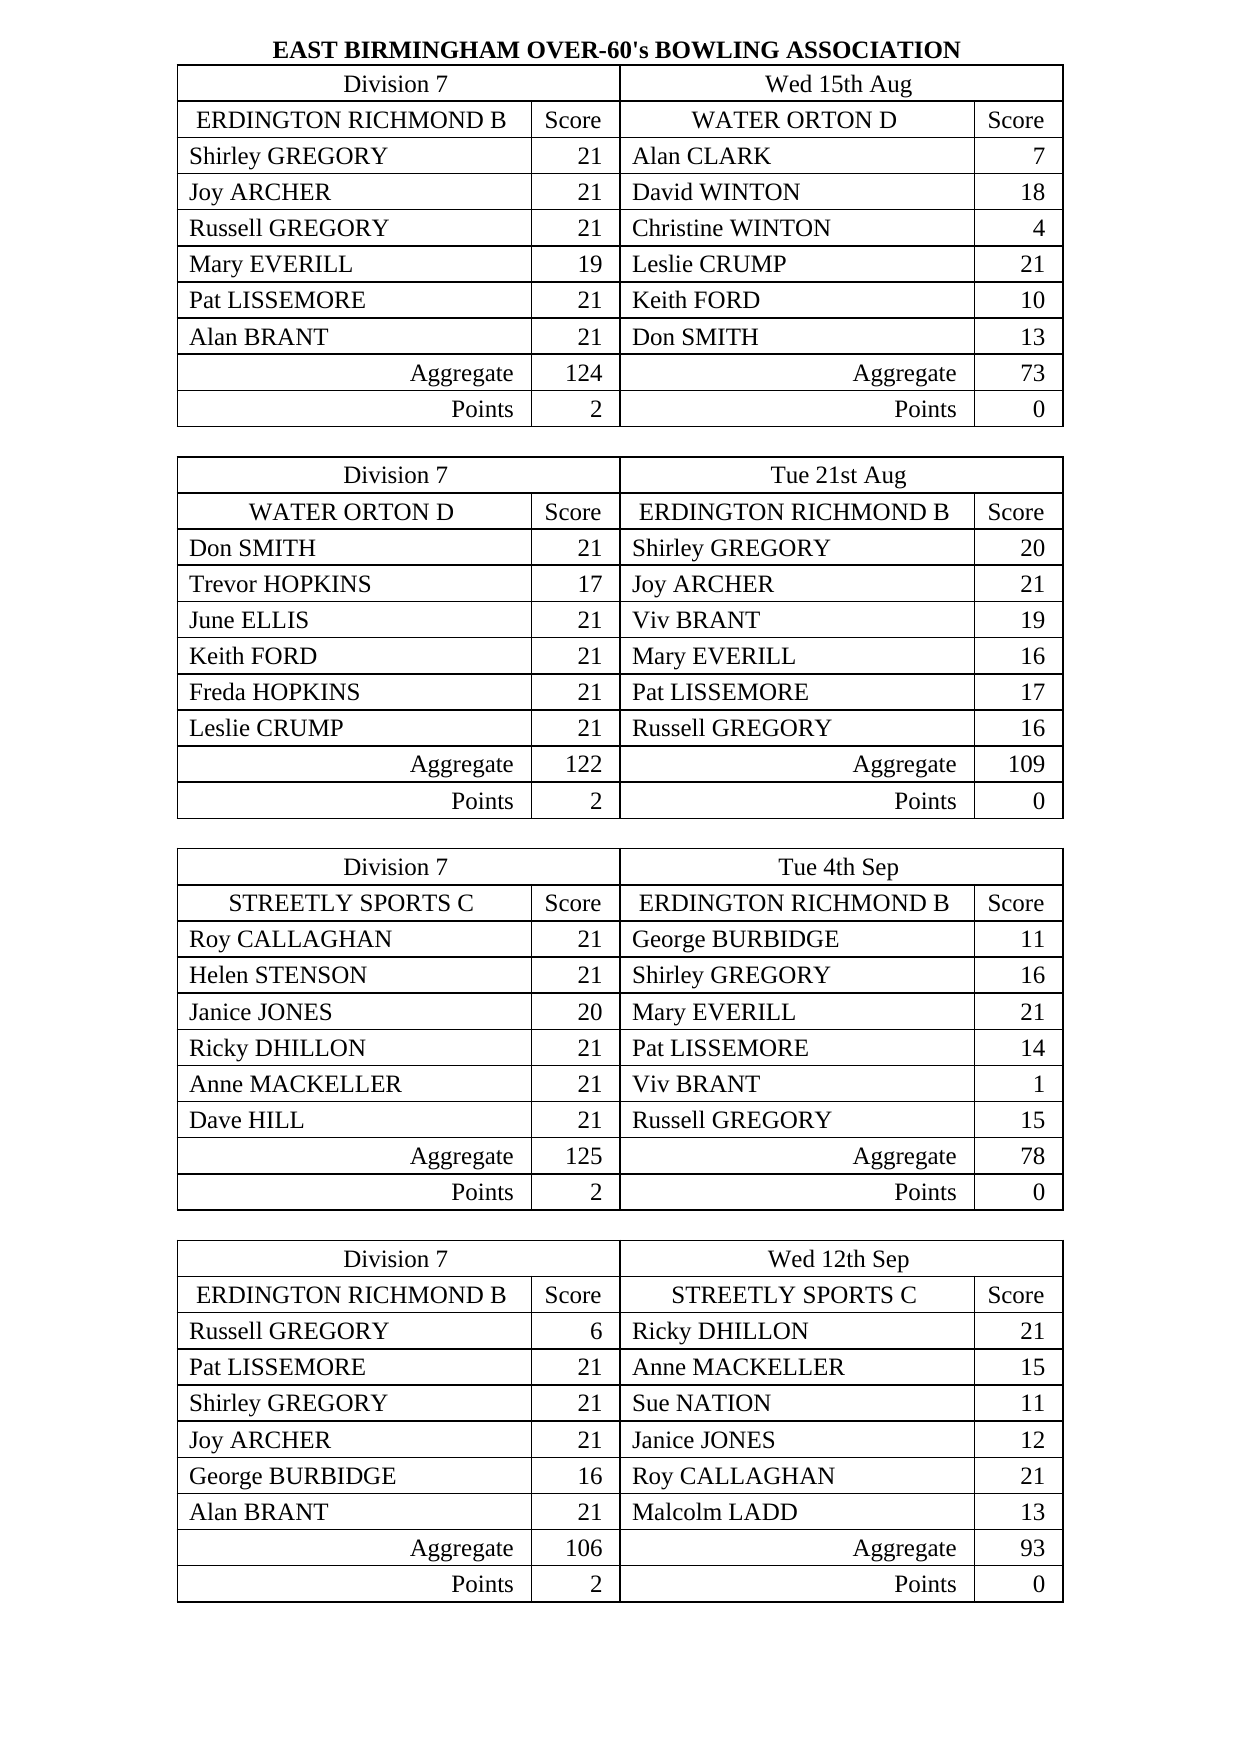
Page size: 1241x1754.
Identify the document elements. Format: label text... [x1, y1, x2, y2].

table_cell Pat LISSEMORE [621, 675, 974, 709]
table_cell 11 [975, 1386, 1062, 1420]
table_cell 1 [975, 1066, 1062, 1101]
table_cell 21 [532, 319, 619, 353]
table_cell 73 [975, 355, 1062, 389]
table_cell Points [621, 783, 974, 817]
table_cell Russell GREGORY [621, 711, 974, 745]
table_cell 124 [532, 355, 619, 389]
table_cell Points [178, 1175, 531, 1209]
table_cell 21 [532, 210, 619, 245]
table_cell Ricky DHILLON [178, 1030, 531, 1064]
table_cell Aggregate [621, 747, 974, 781]
table_cell 21 [532, 1350, 619, 1384]
table_cell 16 [975, 638, 1062, 673]
table_cell 21 [532, 922, 619, 956]
table_cell STREETLY SPORTS C [178, 886, 531, 920]
table_cell 11 [975, 922, 1062, 956]
table_cell Score [975, 886, 1062, 920]
table_cell 14 [975, 1030, 1062, 1064]
table_cell 10 [975, 283, 1062, 317]
table_cell 21 [975, 1458, 1062, 1492]
table_cell Dave HILL [178, 1102, 531, 1137]
table_cell Russell GREGORY [178, 1313, 531, 1348]
table_cell 13 [975, 1494, 1062, 1529]
table_cell ERDINGTON RICHMOND B [178, 102, 531, 136]
table_cell Score [532, 102, 619, 136]
table_cell 13 [975, 319, 1062, 353]
table_cell Trevor HOPKINS [178, 566, 531, 601]
table_cell Don SMITH [621, 319, 974, 353]
table_cell ERDINGTON RICHMOND B [621, 886, 974, 920]
table_cell 4 [975, 210, 1062, 245]
table_cell Keith FORD [621, 283, 974, 317]
table_cell Leslie CRUMP [621, 247, 974, 281]
table_cell Don SMITH [178, 530, 531, 564]
table_cell Viv BRANT [621, 1066, 974, 1101]
table_cell WATER ORTON D [621, 102, 974, 136]
table_cell 78 [975, 1138, 1062, 1173]
table_cell Anne MACKELLER [178, 1066, 531, 1101]
table_cell Alan CLARK [621, 138, 974, 173]
table_cell Aggregate [178, 747, 531, 781]
table_cell Points [621, 1566, 974, 1601]
table_cell Malcolm LADD [621, 1494, 974, 1529]
table_cell 2 [532, 1175, 619, 1209]
table_header Division 7 [178, 66, 619, 100]
table_cell Shirley GREGORY [621, 958, 974, 992]
table_cell 21 [975, 247, 1062, 281]
table_cell Helen STENSON [178, 958, 531, 992]
table_cell Points [178, 783, 531, 817]
table_cell 122 [532, 747, 619, 781]
table_cell 21 [532, 958, 619, 992]
table_cell 21 [532, 1030, 619, 1064]
table_cell 20 [975, 530, 1062, 564]
table_cell 18 [975, 174, 1062, 209]
table_cell Anne MACKELLER [621, 1350, 974, 1384]
table_cell Roy CALLAGHAN [178, 922, 531, 956]
table_cell Pat LISSEMORE [178, 1350, 531, 1384]
table_cell Shirley GREGORY [178, 138, 531, 173]
table_cell Mary EVERILL [621, 994, 974, 1028]
table_cell WATER ORTON D [178, 494, 531, 528]
table_cell 15 [975, 1350, 1062, 1384]
table_cell 0 [975, 1566, 1062, 1601]
table_cell Christine WINTON [621, 210, 974, 245]
table_cell Pat LISSEMORE [621, 1030, 974, 1064]
table_cell 21 [532, 138, 619, 173]
table_cell 19 [975, 602, 1062, 637]
table_cell ERDINGTON RICHMOND B [178, 1277, 531, 1312]
table_cell 125 [532, 1138, 619, 1173]
table_cell Mary EVERILL [621, 638, 974, 673]
table_cell 19 [532, 247, 619, 281]
table_cell Aggregate [178, 355, 531, 389]
table_cell Score [532, 886, 619, 920]
table_cell 0 [975, 783, 1062, 817]
table_header Tue 4th Sep [621, 849, 1062, 884]
table_cell Freda HOPKINS [178, 675, 531, 709]
table_cell Ricky DHILLON [621, 1313, 974, 1348]
table_cell Pat LISSEMORE [178, 283, 531, 317]
table_cell STREETLY SPORTS C [621, 1277, 974, 1312]
table_header Wed 12th Sep [621, 1241, 1062, 1276]
table_cell Joy ARCHER [178, 1422, 531, 1456]
table_cell Keith FORD [178, 638, 531, 673]
table_cell June ELLIS [178, 602, 531, 637]
table_cell 109 [975, 747, 1062, 781]
table_cell Russell GREGORY [621, 1102, 974, 1137]
table_cell Aggregate [178, 1138, 531, 1173]
table_cell 21 [975, 1313, 1062, 1348]
table_cell Janice JONES [621, 1422, 974, 1456]
table_cell George BURBIDGE [178, 1458, 531, 1492]
table_cell 21 [532, 638, 619, 673]
table_cell 15 [975, 1102, 1062, 1137]
table_cell 21 [532, 1422, 619, 1456]
table_cell 0 [975, 1175, 1062, 1209]
table_cell Aggregate [621, 355, 974, 389]
table_cell 17 [532, 566, 619, 601]
table_cell 21 [532, 1494, 619, 1529]
table_cell Points [178, 391, 531, 426]
table_cell 21 [532, 283, 619, 317]
table_cell Aggregate [178, 1530, 531, 1565]
table_cell 17 [975, 675, 1062, 709]
table_cell 21 [975, 994, 1062, 1028]
table_cell Aggregate [621, 1530, 974, 1565]
table_cell Shirley GREGORY [621, 530, 974, 564]
table_cell Joy ARCHER [178, 174, 531, 209]
table_cell Score [532, 494, 619, 528]
table_cell 21 [532, 711, 619, 745]
table_cell 0 [975, 391, 1062, 426]
table_header Division 7 [178, 849, 619, 884]
table_cell 20 [532, 994, 619, 1028]
table_cell 21 [532, 1386, 619, 1420]
table_cell 16 [975, 711, 1062, 745]
table_cell Score [975, 102, 1062, 136]
table_cell Viv BRANT [621, 602, 974, 637]
table_cell 12 [975, 1422, 1062, 1456]
table_cell Alan BRANT [178, 319, 531, 353]
table_cell Mary EVERILL [178, 247, 531, 281]
table_cell Alan BRANT [178, 1494, 531, 1529]
table_cell Aggregate [621, 1138, 974, 1173]
table_cell 21 [532, 530, 619, 564]
table_cell ERDINGTON RICHMOND B [621, 494, 974, 528]
table_cell 7 [975, 138, 1062, 173]
table_cell 21 [532, 1102, 619, 1137]
table_cell 16 [532, 1458, 619, 1492]
table_cell Janice JONES [178, 994, 531, 1028]
table_cell 16 [975, 958, 1062, 992]
table_cell 2 [532, 783, 619, 817]
table_cell 93 [975, 1530, 1062, 1565]
table_cell 2 [532, 391, 619, 426]
table_cell 21 [975, 566, 1062, 601]
table_cell Score [975, 494, 1062, 528]
table_header Wed 15th Aug [621, 66, 1062, 100]
table_cell 6 [532, 1313, 619, 1348]
table_cell 2 [532, 1566, 619, 1601]
table_cell 106 [532, 1530, 619, 1565]
table_cell Points [621, 391, 974, 426]
table_cell Leslie CRUMP [178, 711, 531, 745]
table_cell 21 [532, 1066, 619, 1101]
table_cell Sue NATION [621, 1386, 974, 1420]
table_cell Score [975, 1277, 1062, 1312]
table_cell 21 [532, 174, 619, 209]
table_cell George BURBIDGE [621, 922, 974, 956]
table_cell David WINTON [621, 174, 974, 209]
table_cell Score [532, 1277, 619, 1312]
table_cell Roy CALLAGHAN [621, 1458, 974, 1492]
table_cell Shirley GREGORY [178, 1386, 531, 1420]
table_cell 21 [532, 675, 619, 709]
table_cell Points [178, 1566, 531, 1601]
table_cell Joy ARCHER [621, 566, 974, 601]
table_header Division 7 [178, 1241, 619, 1276]
table_header Division 7 [178, 458, 619, 492]
table_cell 21 [532, 602, 619, 637]
table_header Tue 21st Aug [621, 458, 1062, 492]
table_cell Russell GREGORY [178, 210, 531, 245]
table_cell Points [621, 1175, 974, 1209]
